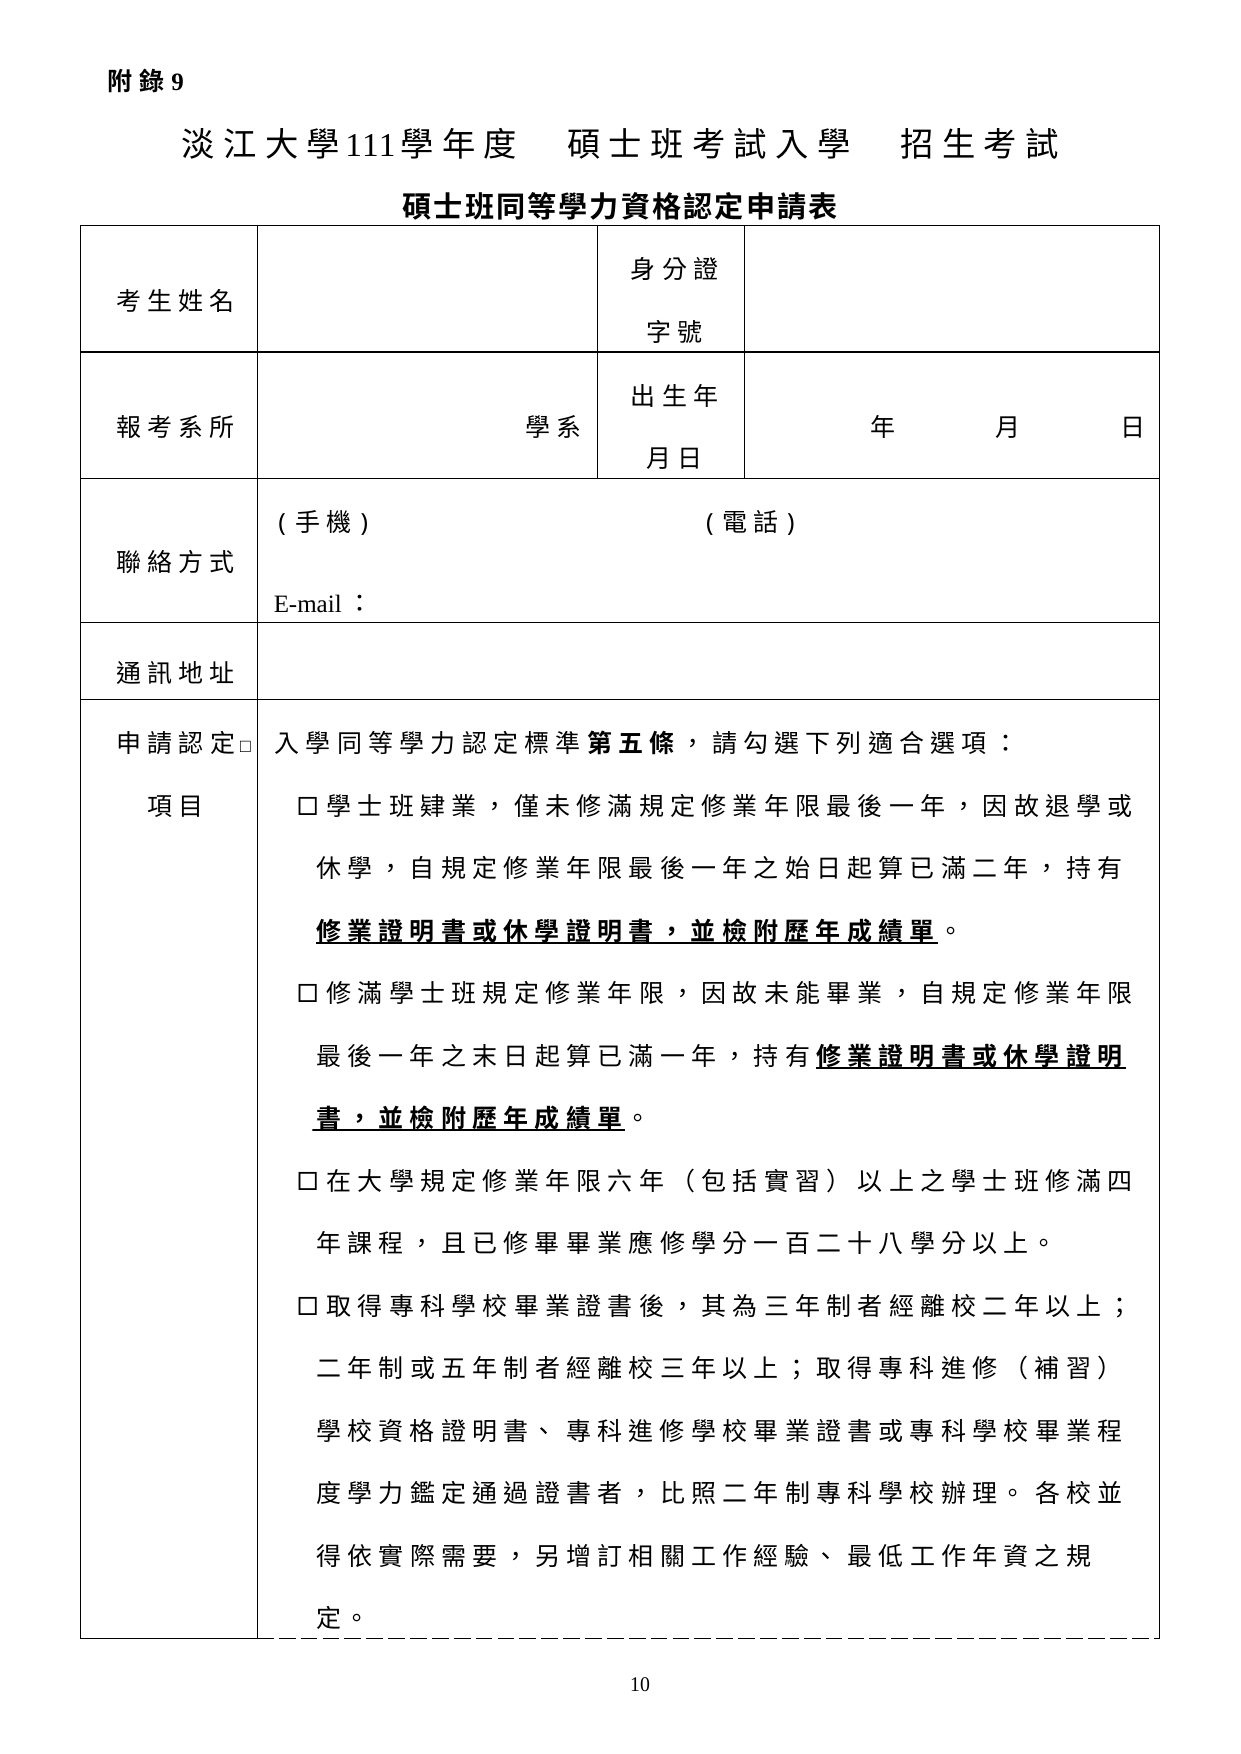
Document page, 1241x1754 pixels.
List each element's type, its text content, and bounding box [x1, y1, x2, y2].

table_cell [258, 623, 1159, 699]
table_header 身分證字號 [598, 226, 744, 351]
table_cell 報考系所 [81, 353, 257, 477]
subtitle 附錄9 [104, 38, 1136, 100]
table_header [745, 226, 1159, 351]
table_cell (手機) (電話) E-mail： [258, 479, 1159, 622]
text 淡江大學111學年度 碩士班考試入學 招生考試 [104, 100, 1136, 163]
text 碩士班同等學力資格認定申請表 [104, 163, 1136, 225]
table_cell 年 月 日 [745, 353, 1159, 477]
table_cell 通訊地址 [81, 623, 257, 699]
table_cell 聯絡方式 [81, 479, 257, 622]
table_cell 入學同等學力認定標準第五條，請勾選下列適合選項： 學士班肄業，僅未修滿規定修業年限最後一年，因故退學或休學，自規定修業年限最後一年之始日起算已滿二年，持有修業證明書或休學證明書，並檢附歷年成績單。 修滿學士班規定修業年限，因故未能畢業，自規定修業年限最後一年之末日起算已滿一年，持有修業證明書或休學證明書，並檢附歷年成績單。 在大學規定修業年限六年（包括實習）以上之學士班修滿四年課程，且已修畢畢業應修學分一百二十八學分以上。 取得專科學校畢業證書後，其為三年制者經離校二年以上；二年制或五年制者經離校三年以上；取得專科進修（補習）學校資格證明書、專科進修學校畢業證書或專科學校畢業程度學力鑑定通過證書者，比照二年制專科學校辦理。各校並得依實際需要，另增訂相關工作經驗、最低工作年資之規定。 [258, 700, 1159, 1637]
table_header [258, 226, 597, 351]
table_cell 學系 [258, 353, 597, 477]
table_header 考生姓名 [81, 226, 257, 351]
table_cell 出生年月日 [598, 353, 744, 477]
table_cell 申請認定項目 [81, 700, 257, 1637]
